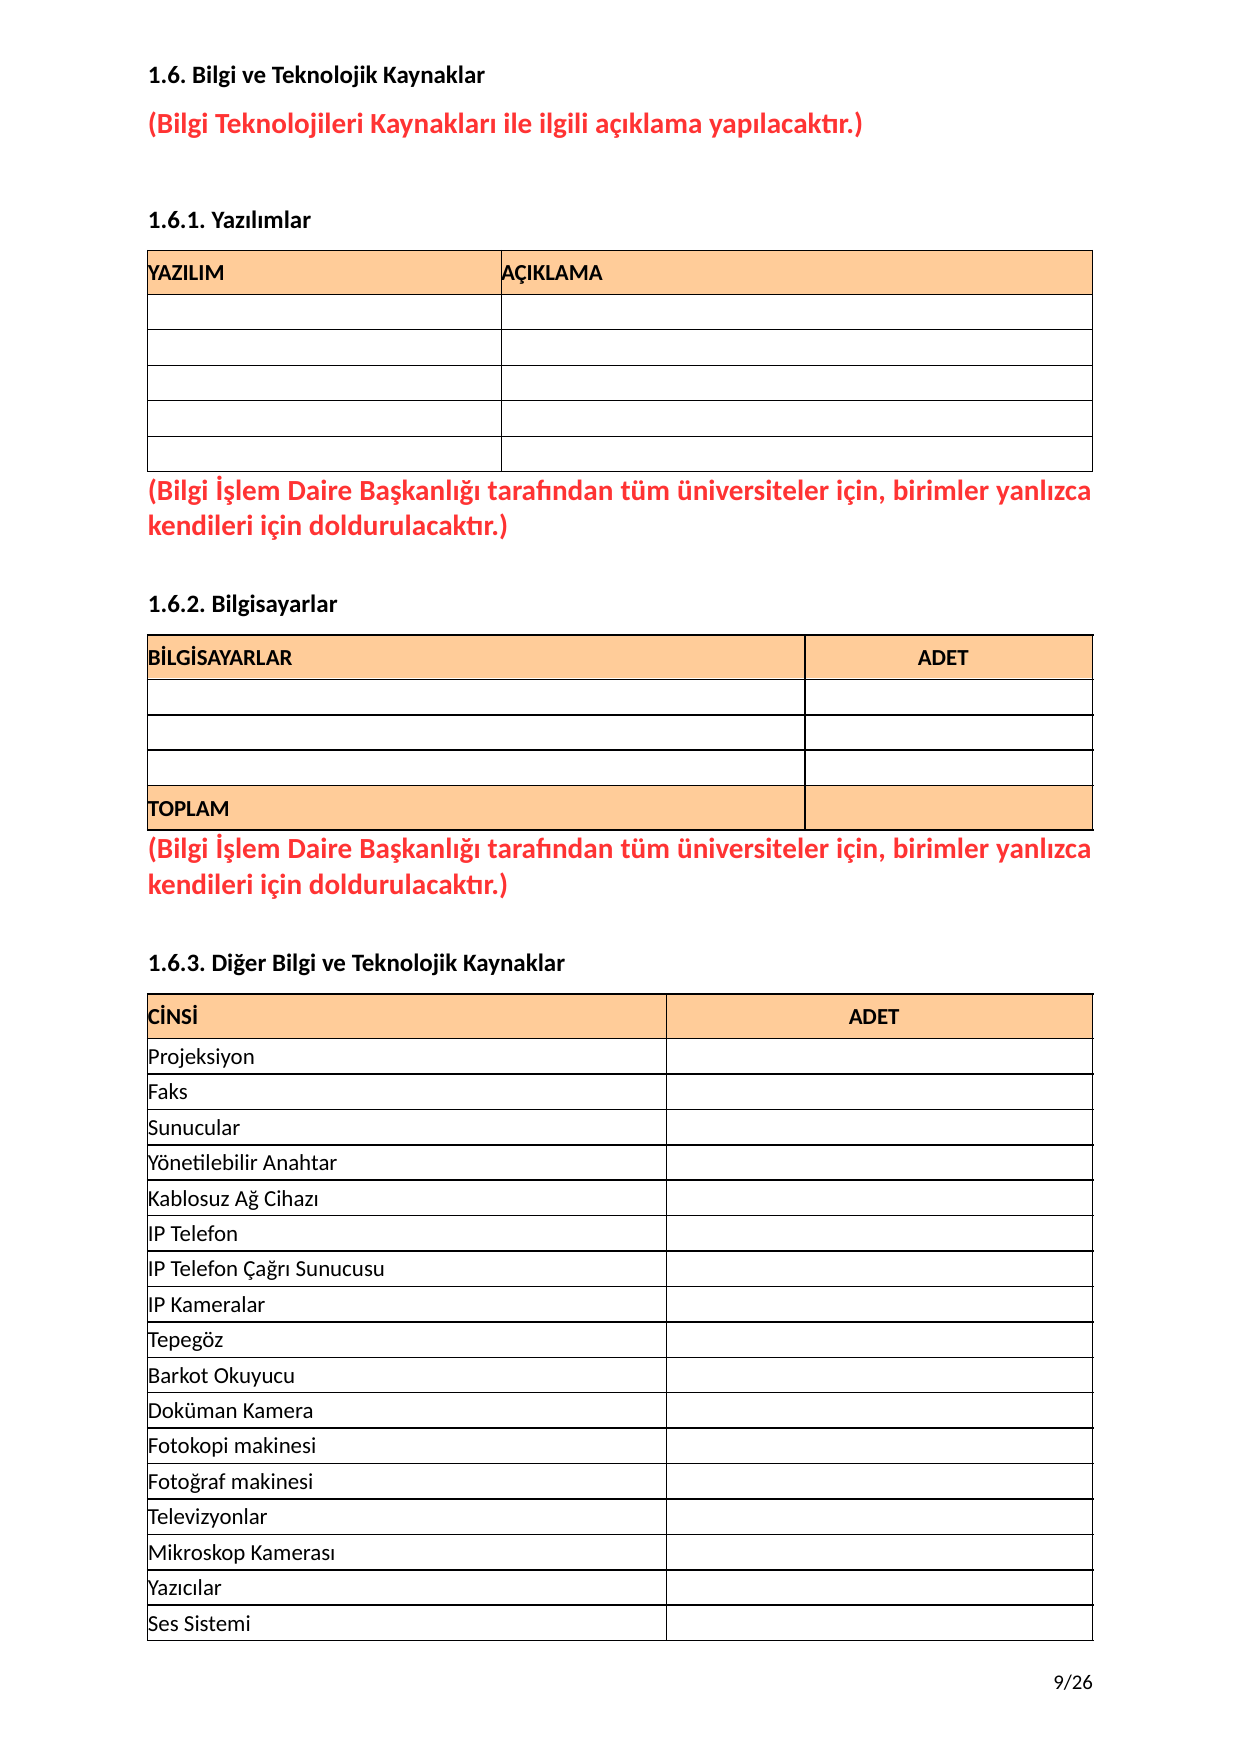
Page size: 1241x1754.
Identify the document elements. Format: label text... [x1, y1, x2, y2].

table_cell [148, 401, 501, 436]
table_cell [667, 1216, 1092, 1250]
table_cell [667, 1535, 1092, 1569]
table_cell Mikroskop Kamerası [148, 1535, 666, 1569]
table_cell [148, 680, 804, 714]
table_cell Yazıcılar [148, 1571, 666, 1604]
table_cell [667, 1393, 1092, 1427]
table_cell [667, 1252, 1092, 1286]
table_cell [667, 1181, 1092, 1215]
table_cell [667, 1287, 1092, 1321]
text (Bilgi İşlem Daire Başkanlığı tarafından tüm üniversiteler için, birimler yanlızca kendileri için doldurulacaktır.) [148, 472, 1093, 543]
table_cell [502, 401, 1092, 436]
table_cell IP Kameralar [148, 1287, 666, 1321]
table_cell [667, 1358, 1092, 1392]
table_cell Tepegöz [148, 1323, 666, 1356]
table_cell Sunucular [148, 1110, 666, 1144]
table_header ADET [667, 995, 1092, 1038]
table_cell Ses Sistemi [148, 1606, 666, 1640]
table_header BİLGİSAYARLAR [148, 636, 804, 678]
table_cell Projeksiyon [148, 1039, 666, 1073]
table_cell [667, 1429, 1092, 1463]
table_cell [667, 1075, 1092, 1108]
table_cell [667, 1606, 1092, 1640]
table_cell [806, 786, 1092, 829]
table_cell [502, 330, 1092, 365]
table_cell [806, 751, 1092, 785]
text 1.6.1. Yazılımlar [148, 204, 1093, 234]
table_cell [806, 716, 1092, 749]
table_header ADET [806, 636, 1092, 678]
table_cell [502, 295, 1092, 329]
text 1.6.2. Bilgisayarlar [148, 588, 1093, 619]
text (Bilgi İşlem Daire Başkanlığı tarafından tüm üniversiteler için, birimler yanlızca kendileri için doldurulacaktır.) [148, 831, 1093, 902]
table_cell Doküman Kamera [148, 1393, 666, 1427]
table_cell [667, 1110, 1092, 1144]
table_cell [148, 751, 804, 785]
table_cell Faks [148, 1075, 666, 1108]
table_cell [667, 1039, 1092, 1073]
table_header CİNSİ [148, 995, 666, 1038]
table_cell [148, 330, 501, 365]
table_header AÇIKLAMA [502, 251, 1092, 294]
table_cell [148, 437, 501, 471]
table_cell [667, 1464, 1092, 1498]
table_cell Yönetilebilir Anahtar [148, 1146, 666, 1179]
table_cell Televizyonlar [148, 1500, 666, 1533]
table_cell [502, 437, 1092, 471]
table_cell [667, 1323, 1092, 1356]
table_cell Fotokopi makinesi [148, 1429, 666, 1463]
table_cell Fotoğraf makinesi [148, 1464, 666, 1498]
table_cell [806, 680, 1092, 714]
table_cell [148, 366, 501, 400]
subtitle 1.6. Bilgi ve Teknolojik Kaynaklar [148, 59, 1093, 89]
table_header YAZILIM [148, 251, 501, 294]
table_cell [502, 366, 1092, 400]
table_cell [667, 1146, 1092, 1179]
table_cell [148, 295, 501, 329]
table_cell IP Telefon Çağrı Sunucusu [148, 1252, 666, 1286]
table_cell [667, 1500, 1092, 1533]
table_cell IP Telefon [148, 1216, 666, 1250]
text (Bilgi Teknolojileri Kaynakları ile ilgili açıklama yapılacaktır.) [148, 105, 1093, 140]
text 1.6.3. Diğer Bilgi ve Teknolojik Kaynaklar [148, 948, 1093, 978]
table_cell Kablosuz Ağ Cihazı [148, 1181, 666, 1215]
table_cell TOPLAM [148, 786, 804, 829]
table_cell Barkot Okuyucu [148, 1358, 666, 1392]
table_cell [148, 716, 804, 749]
table_cell [667, 1571, 1092, 1604]
